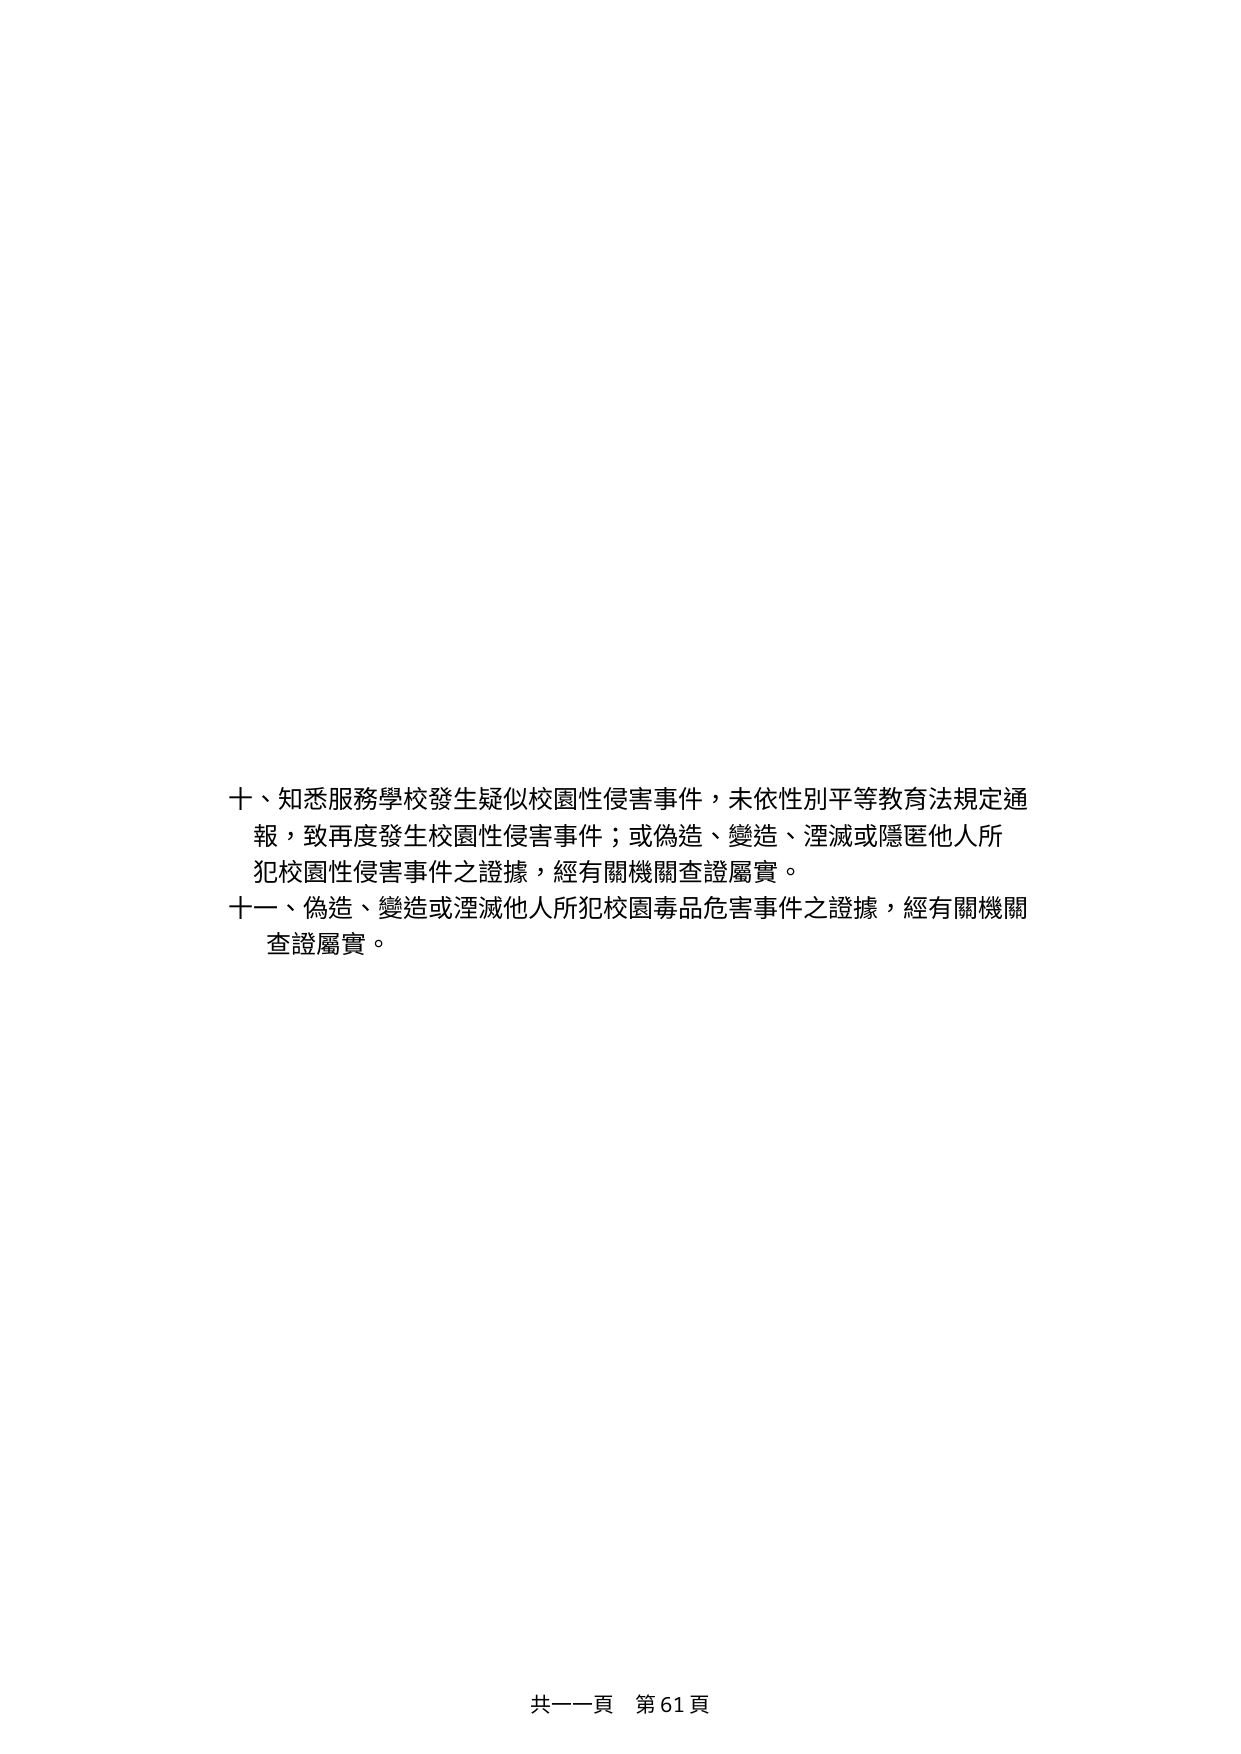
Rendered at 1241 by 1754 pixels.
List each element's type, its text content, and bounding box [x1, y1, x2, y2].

text 查證屬實。 [118, 925, 1122, 961]
text 報，致再度發生校園性侵害事件；或偽造、變造、湮滅或隱匿他人所 [118, 816, 1122, 852]
text 十一、偽造、變造或湮滅他人所犯校園毒品危害事件之證據，經有關機關 [118, 889, 1122, 925]
text 十、知悉服務學校發生疑似校園性侵害事件，未依性別平等教育法規定通 [118, 780, 1122, 816]
text 犯校園性侵害事件之證據，經有關機關查證屬實。 [118, 852, 1122, 889]
